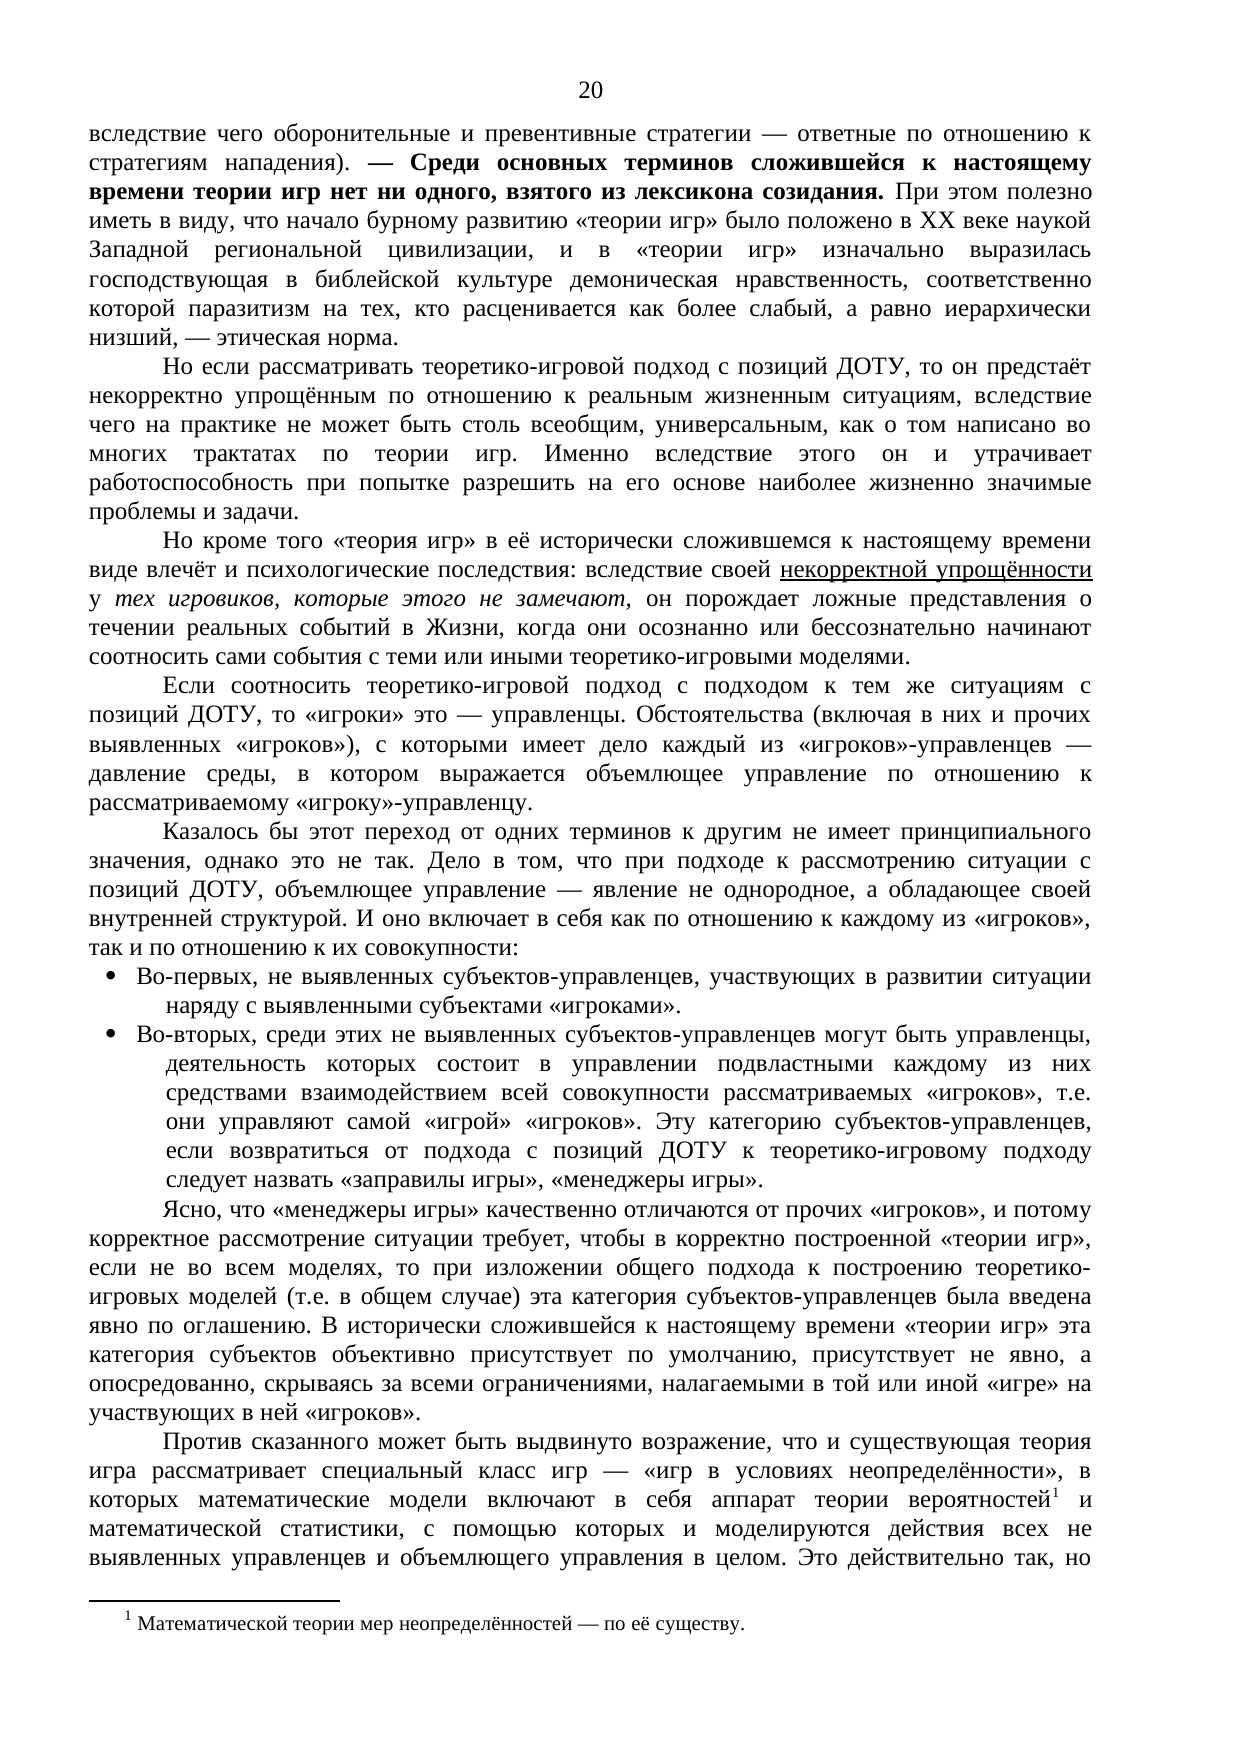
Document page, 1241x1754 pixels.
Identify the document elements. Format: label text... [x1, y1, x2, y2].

text Математической теории мер неопределённостей — по её существу. [89, 1607, 1092, 1636]
text Ясно, что «менеджеры игры» качественно отличаются от прочих «игроков», и потому корректное рассмотрение ситуации требует, чтобы в корректно построенной «теории игр», если не во всем моделях, то при изложении общего подхода к построению теоретико-игровых моделей (т.е. в общем случае) эта категория субъектов-управленцев была введена явно по оглашению. В исторически сложившейся к настоящему времени «теории игр» эта категория субъектов объективно присутствует по умолчанию, присутствует не явно, а опосредованно, скрываясь за всеми ограничениями, налагаемыми в той или иной «игре» на участвующих в ней «игроков». [89, 1193, 1092, 1426]
list Во-вторых, среди этих не выявленных субъектов-управленцев могут быть управленцы, деятельность которых состоит в управлении подвластными каждому из них средствами взаимодействием всей совокупности рассматриваемых «игроков», т.е. они управляют самой «игрой» «игроков». Эту категорию субъектов-управленцев, если возвратиться от подхода с позиций ДОТУ к теоретико-игровому подходу следует назвать «заправилы игры», «менеджеры игры». [106, 1019, 1092, 1193]
list Во-первых, не выявленных субъектов-управленцев, участвующих в развитии ситуации наряду с выявленными субъектами «игроками». [106, 961, 1092, 1019]
text Но кроме того «теория игр» в её исторически сложившемся к настоящему времени виде влечёт и психологические последствия: вследствие своей некорректной упрощённости у тех игровиков, которые этого не замечают, он порождает ложные представления о течении реальных событий в Жизни, когда они осознанно или бессознательно начинают соотносить сами события с теми или иными теоретико-игровыми моделями. [89, 525, 1092, 670]
text Казалось бы этот переход от одних терминов к другим не имеет принципиального значения, однако это не так. Дело в том, что при подходе к рассмотрению ситуации с позиций ДОТУ, объемлющее управление — явление не однородное, а обладающее своей внутренней структурой. И оно включает в себя как по отношению к каждому из «игроков», так и по отношению к их совокупности: [89, 816, 1092, 961]
text Против сказанного может быть выдвинуто возражение, что и существующая теория игра рассматривает специальный класс игр — «игр в условиях неопределённости», в которых математические модели включают в себя аппарат теории вероятностей и математической статистики, с помощью которых и моделируются действия всех не выявленных управленцев и объемлющего управления в целом. Это действительно так, но [89, 1426, 1092, 1571]
text Но если рассматривать теоретико-игровой подход с позиций ДОТУ, то он предстаёт некорректно упрощённым по отношению к реальным жизненным ситуациям, вследствие чего на практике не может быть столь всеобщим, универсальным, как о том написано во многих трактатах по теории игр. Именно вследствие этого он и утрачивает работоспособность при попытке разрешить на его основе наиболее жизненно значимые проблемы и задачи. [89, 351, 1092, 525]
text Если соотносить теоретико-игровой подход с подходом к тем же ситуациям с позиций ДОТУ, то «игроки» это — управленцы. Обстоятельства (включая в них и прочих выявленных «игроков»), с которыми имеет дело каждый из «игроков»-управленцев — давление среды, в котором выражается объемлющее управление по отношению к рассматриваемому «игроку»-управленцу. [89, 670, 1092, 816]
text вследствие чего оборонительные и превентивные стратегии — ответные по отношению к стратегиям нападения). — Среди основных терминов сложившейся к настоящему времени теории игр нет ни одного, взятого из лексикона созидания. При этом полезно иметь в виду, что начало бурному развитию «теории игр» было положено в ХХ веке наукой Западной региональной цивилизации, и в «теории игр» изначально выразилась господствующая в библейской культуре демоническая нравственность, соответственно которой паразитизм на тех, кто расценивается как более слабый, а равно иерархически низший, — этическая норма. [89, 118, 1092, 351]
